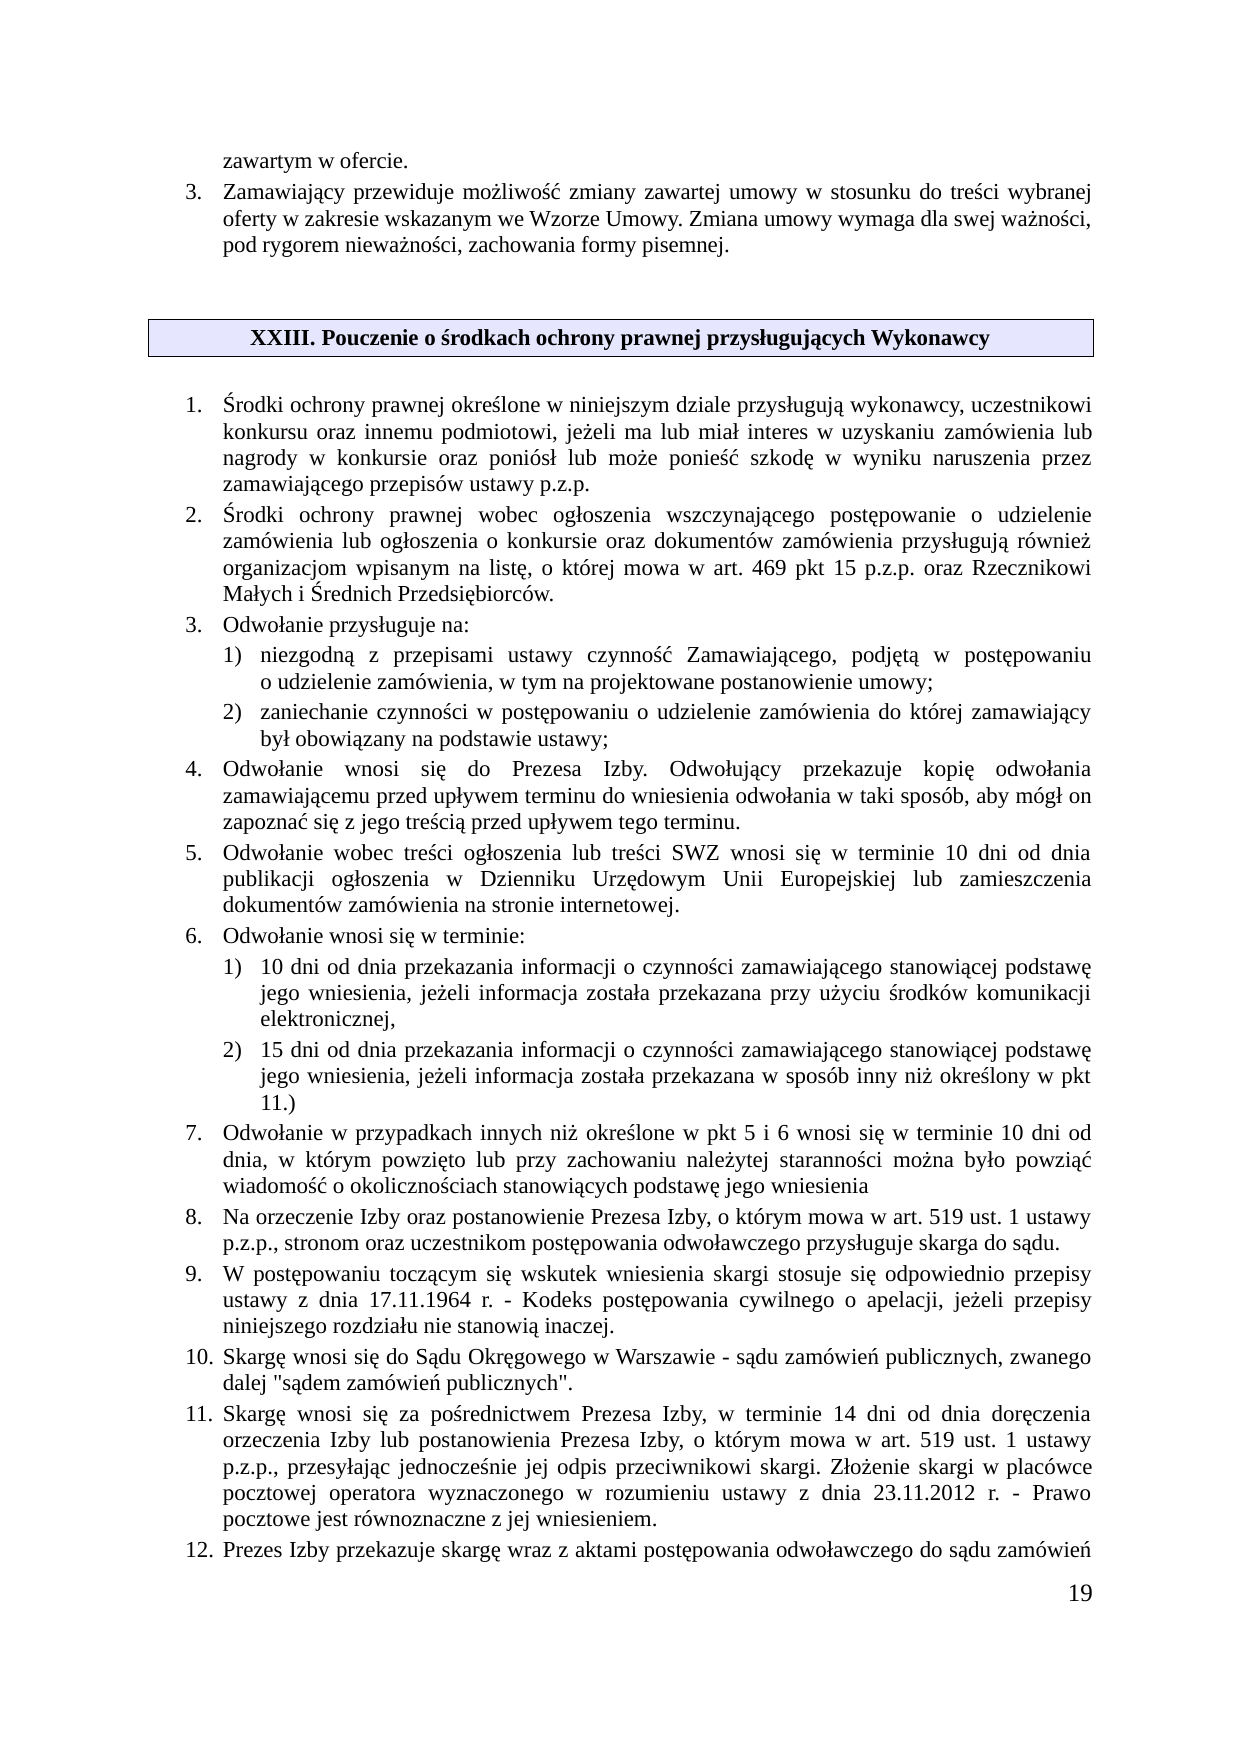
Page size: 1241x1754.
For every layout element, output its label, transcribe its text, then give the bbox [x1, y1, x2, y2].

list zaniechanie czynności w postępowaniu o udzielenie zamówienia do której zamawiający był obowiązany na podstawie ustawy; [223, 698, 1093, 751]
table_header XXIII. Pouczenie o środkach ochrony prawnej przysługujących Wykonawcy [149, 320, 1093, 356]
list W postępowaniu toczącym się wskutek wniesienia skargi stosuje się odpowiednio przepisy ustawy z dnia 17.11.1964 r. - Kodeks postępowania cywilnego o apelacji, jeżeli przepisy niniejszego rozdziału nie stanowią inaczej. [185, 1260, 1093, 1339]
list Prezes Izby przekazuje skargę wraz z aktami postępowania odwoławczego do sądu zamówień [185, 1536, 1093, 1562]
list Środki ochrony prawnej określone w niniejszym dziale przysługują wykonawcy, uczestnikowi konkursu oraz innemu podmiotowi, jeżeli ma lub miał interes w uzyskaniu zamówienia lub nagrody w konkursie oraz poniósł lub może ponieść szkodę w wyniku naruszenia przez zamawiającego przepisów ustawy p.z.p. [185, 391, 1093, 497]
list niezgodną z przepisami ustawy czynność Zamawiającego, podjętą w postępowaniu o udzielenie zamówienia, w tym na projektowane postanowienie umowy; [223, 641, 1093, 694]
list 10 dni od dnia przekazania informacji o czynności zamawiającego stanowiącej podstawę jego wniesienia, jeżeli informacja została przekazana przy użyciu środków komunikacji elektronicznej, [223, 953, 1093, 1032]
list Środki ochrony prawnej wobec ogłoszenia wszczynającego postępowanie o udzielenie zamówienia lub ogłoszenia o konkursie oraz dokumentów zamówienia przysługują również organizacjom wpisanym na listę, o której mowa w art. 469 pkt 15 p.z.p. oraz Rzecznikowi Małych i Średnich Przedsiębiorców. [185, 501, 1093, 607]
list 15 dni od dnia przekazania informacji o czynności zamawiającego stanowiącej podstawę jego wniesienia, jeżeli informacja została przekazana w sposób inny niż określony w pkt 11.) [223, 1036, 1093, 1115]
list Skargę wnosi się do Sądu Okręgowego w Warszawie - sądu zamówień publicznych, zwanego dalej "sądem zamówień publicznych". [185, 1343, 1093, 1396]
list Odwołanie wnosi się do Prezesa Izby. Odwołujący przekazuje kopię odwołania zamawiającemu przed upływem terminu do wniesienia odwołania w taki sposób, aby mógł on zapoznać się z jego treścią przed upływem tego terminu. [185, 755, 1093, 834]
list Skargę wnosi się za pośrednictwem Prezesa Izby, w terminie 14 dni od dnia doręczenia orzeczenia Izby lub postanowienia Prezesa Izby, o którym mowa w art. 519 ust. 1 ustawy p.z.p., przesyłając jednocześnie jej odpis przeciwnikowi skargi. Złożenie skargi w placówce pocztowej operatora wyznaczonego w rozumieniu ustawy z dnia 23.11.2012 r. - Prawo pocztowe jest równoznaczne z jej wniesieniem. [185, 1400, 1093, 1532]
list Odwołanie przysługuje na: [185, 611, 1093, 637]
list Na orzeczenie Izby oraz postanowienie Prezesa Izby, o którym mowa w art. 519 ust. 1 ustawy p.z.p., stronom oraz uczestnikom postępowania odwoławczego przysługuje skarga do sądu. [185, 1203, 1093, 1255]
list Odwołanie wnosi się w terminie: [185, 922, 1093, 948]
list Odwołanie w przypadkach innych niż określone w pkt 5 i 6 wnosi się w terminie 10 dni od dnia, w którym powzięto lub przy zachowaniu należytej staranności można było powziąć wiadomość o okolicznościach stanowiących podstawę jego wniesienia [185, 1119, 1093, 1198]
list Zamawiający przewiduje możliwość zmiany zawartej umowy w stosunku do treści wybranej oferty w zakresie wskazanym we Wzorze Umowy. Zmiana umowy wymaga dla swej ważności, pod rygorem nieważności, zachowania formy pisemnej. [185, 178, 1093, 257]
list Odwołanie wobec treści ogłoszenia lub treści SWZ wnosi się w terminie 10 dni od dnia publikacji ogłoszenia w Dzienniku Urzędowym Unii Europejskiej lub zamieszczenia dokumentów zamówienia na stronie internetowej. [185, 839, 1093, 918]
list zawartym w ofercie. [185, 148, 1093, 174]
